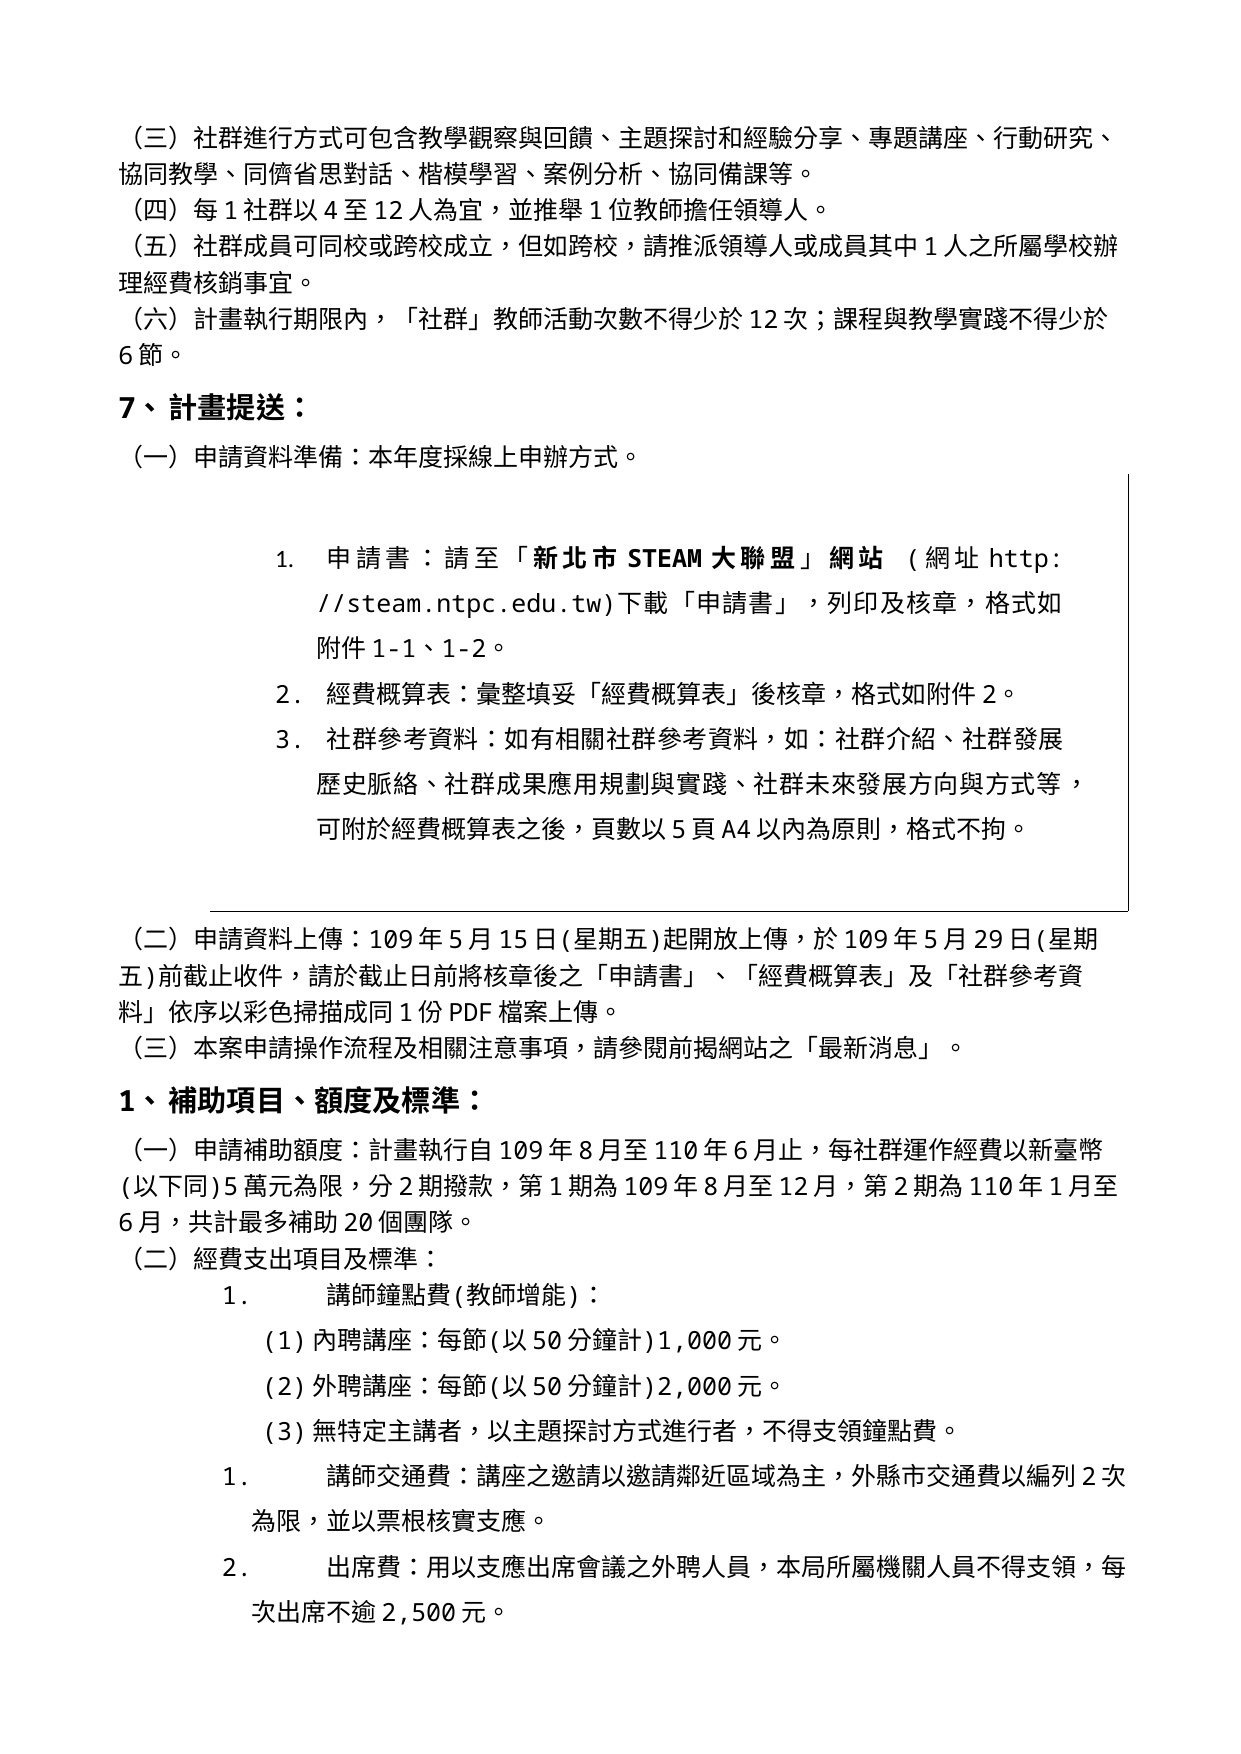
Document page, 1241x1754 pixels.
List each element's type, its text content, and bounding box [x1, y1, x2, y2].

text （二）申請資料上傳：109年5月15日(星期五)起開放上傳，於109年5月29日(星期五)前截止收件，請於截止日前將核章後之「申請書」、「經費概算表」及「社群參考資料」依序以彩色掃描成同1份PDF檔案上傳。 [118, 920, 1122, 1029]
text （三）社群進行方式可包含教學觀察與回饋、主題探討和經驗分享、專題講座、行動研究、協同教學、同儕省思對話、楷模學習、案例分析、協同備課等。 [118, 118, 1122, 191]
text （二）經費支出項目及標準： [118, 1239, 1122, 1275]
text （五）社群成員可同校或跨校成立，但如跨校，請推派領導人或成員其中1人之所屬學校辦理經費核銷事宜。 [118, 227, 1122, 299]
list 出席費：用以支應出席會議之外聘人員，本局所屬機關人員不得支領，每次出席不逾2,500元。 [222, 1547, 1128, 1629]
list 外聘講座：每節(以50分鐘計)2,000元。 [262, 1366, 1122, 1402]
list 補助項目、額度及標準： [118, 1077, 1122, 1120]
text （六）計畫執行期限內，「社群」教師活動次數不得少於12次；課程與教學實踐不得少於6節。 [118, 299, 1122, 372]
list 講師鐘點費(教師增能)： [222, 1275, 1128, 1312]
list 無特定主講者，以主題探討方式進行者，不得支領鐘點費。 [262, 1411, 1122, 1447]
list 計畫提送： [118, 384, 1122, 427]
list 講師交通費：講座之邀請以邀請鄰近區域為主，外縣市交通費以編列2次為限，並以票根核實支應。 [222, 1457, 1128, 1538]
text （一）申請資料準備：本年度採線上申辦方式。 [118, 437, 1122, 473]
list 經費概算表：彙整填妥「經費概算表」後核章，格式如附件2。 [210, 609, 1128, 655]
text （四）每1社群以4至12人為宜，並推舉1位教師擔任領導人。 [118, 191, 1122, 227]
list 內聘講座：每節(以50分鐘計)1,000元。 [262, 1321, 1122, 1357]
text （一）申請補助額度：計畫執行自109年8月至110年6月止，每社群運作經費以新臺幣(以下同)5萬元為限，分2期撥款，第1期為109年8月至12月，第2期為110年1月至6月，共計最多補助20個團隊。 [118, 1130, 1122, 1239]
list 社群參考資料：如有相關社群參考資料，如：社群介紹、社群發展歷史脈絡、社群成果應用規劃與實踐、社群未來發展方向與方式等，可附於經費概算表之後，頁數以5頁A4以內為原則，格式不拘。 [210, 655, 1128, 911]
list 申請書：請至「新北市STEAM大聯盟」網站 (網址http: //steam.ntpc.edu.tw)下載「申請書」，列印及核章，格式如附件1-1、1-2。 [210, 473, 1128, 609]
text （三）本案申請操作流程及相關注意事項，請參閱前揭網站之「最新消息」。 [118, 1029, 1122, 1065]
